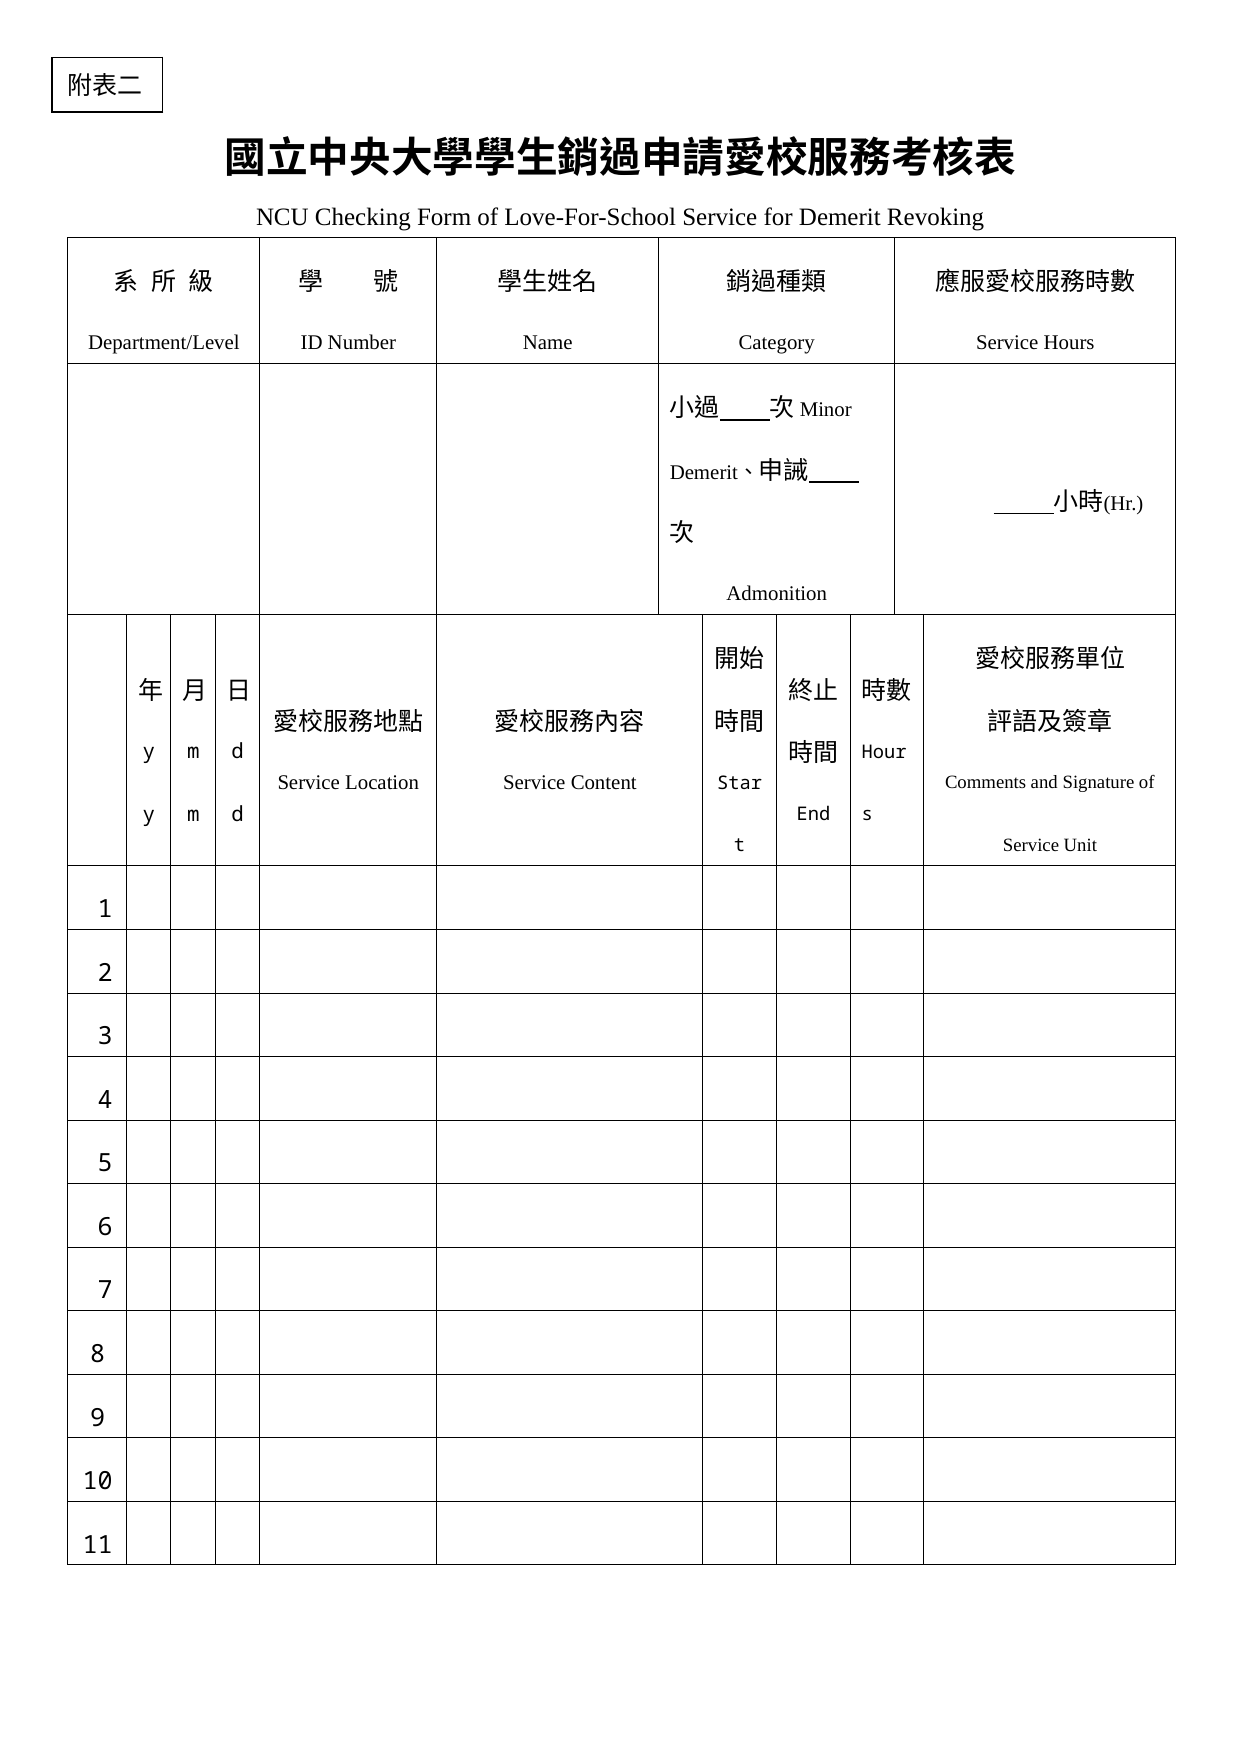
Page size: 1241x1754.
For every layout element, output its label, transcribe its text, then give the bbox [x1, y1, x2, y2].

table_cell [924, 1438, 1175, 1501]
table_cell 11 [68, 1502, 126, 1564]
table_cell [703, 1248, 776, 1310]
table_cell [437, 364, 658, 614]
table_cell [924, 994, 1175, 1056]
table_cell [437, 1121, 702, 1183]
table_cell [703, 1375, 776, 1437]
table_cell [924, 866, 1175, 929]
table_cell [924, 1121, 1175, 1183]
table_cell 9 [68, 1375, 126, 1437]
table_cell [777, 1438, 850, 1501]
table_cell [851, 1121, 923, 1183]
table_cell [437, 1057, 702, 1119]
text NCU Checking Form of Love-For-School Service for Demerit Revoking [118, 175, 1122, 237]
table_cell [260, 994, 436, 1056]
table_cell 開始 時間 Start [703, 615, 776, 865]
table_cell 2 [68, 930, 126, 992]
table_cell 愛校服務地點 Service Location [260, 615, 436, 865]
text 國立中央大學學生銷過申請愛校服務考核表 [118, 112, 1122, 175]
table_cell [851, 1438, 923, 1501]
table_cell 5 [68, 1121, 126, 1183]
table_cell [127, 1057, 170, 1119]
table_cell 7 [68, 1248, 126, 1310]
table_cell [777, 1121, 850, 1183]
table_header 學生姓名 Name [437, 238, 658, 363]
table_cell [171, 866, 215, 929]
table_cell [260, 1375, 436, 1437]
table_cell [924, 1248, 1175, 1310]
table_cell [777, 1502, 850, 1564]
table_cell [260, 1311, 436, 1374]
table_cell [777, 1248, 850, 1310]
table_cell [777, 1311, 850, 1374]
table_cell 愛校服務內容 Service Content [437, 615, 702, 865]
table_cell [851, 1311, 923, 1374]
table_cell 6 [68, 1184, 126, 1247]
table_cell [437, 1502, 702, 1564]
table_cell [127, 1121, 170, 1183]
table_cell [127, 1311, 170, 1374]
table_cell [777, 1057, 850, 1119]
table_cell 日dd [216, 615, 259, 865]
table_cell [777, 994, 850, 1056]
table_cell [924, 1311, 1175, 1374]
table_cell [127, 1248, 170, 1310]
table_cell [216, 1375, 259, 1437]
table_cell [851, 1248, 923, 1310]
table_cell [216, 1311, 259, 1374]
table_cell [851, 1184, 923, 1247]
table_cell [703, 994, 776, 1056]
table_cell [924, 1375, 1175, 1437]
table_cell [437, 1248, 702, 1310]
table_cell [171, 1311, 215, 1374]
table_cell [703, 1057, 776, 1119]
table_header 系 所 級Department/Level [68, 238, 259, 363]
table_cell [703, 1502, 776, 1564]
table_cell [851, 930, 923, 992]
table_cell 3 [68, 994, 126, 1056]
table_cell [171, 1502, 215, 1564]
table_cell [924, 1184, 1175, 1247]
table_cell [127, 994, 170, 1056]
table_cell [260, 1438, 436, 1501]
table_cell [216, 994, 259, 1056]
table_cell [68, 364, 259, 614]
table_cell [216, 930, 259, 992]
table_cell 年yy [127, 615, 170, 865]
table_cell [437, 1438, 702, 1501]
table_cell [127, 930, 170, 992]
table_cell [260, 930, 436, 992]
table_cell [216, 1121, 259, 1183]
table_cell [777, 1375, 850, 1437]
table_header 銷過種類 Category [659, 238, 894, 363]
table_cell [437, 1375, 702, 1437]
table_cell [127, 1375, 170, 1437]
table_cell [703, 1438, 776, 1501]
table_cell [777, 1184, 850, 1247]
table_cell [171, 994, 215, 1056]
table_cell [260, 1184, 436, 1247]
table_cell [777, 930, 850, 992]
table_cell [260, 364, 436, 614]
table_cell [171, 1438, 215, 1501]
table_cell [216, 1248, 259, 1310]
table_cell [777, 866, 850, 929]
table_cell [924, 1057, 1175, 1119]
table_cell [703, 1121, 776, 1183]
table_cell 時數 Hours [851, 615, 923, 865]
text 附表二 [67, 66, 147, 102]
table_cell [171, 1057, 215, 1119]
table_cell [437, 1311, 702, 1374]
table_header 應服愛校服務時數 Service Hours [895, 238, 1175, 363]
table_cell [437, 994, 702, 1056]
table_cell [127, 1502, 170, 1564]
table_cell 終止 時間 End [777, 615, 850, 865]
table_cell [703, 866, 776, 929]
table_cell [127, 1438, 170, 1501]
table_cell [437, 1184, 702, 1247]
table_cell [260, 1121, 436, 1183]
table_cell [127, 1184, 170, 1247]
table_cell [171, 930, 215, 992]
table_cell 愛校服務單位 評語及簽章 Comments and Signature of Service Unit [924, 615, 1175, 865]
text [53, 58, 162, 111]
table_cell [216, 1184, 259, 1247]
table_cell [924, 1502, 1175, 1564]
table_cell 10 [68, 1438, 126, 1501]
table_cell [171, 1184, 215, 1247]
table_cell 小時(Hr.) [895, 364, 1175, 614]
table_cell 8 [68, 1311, 126, 1374]
table_cell [171, 1375, 215, 1437]
table_cell [437, 930, 702, 992]
table_cell [924, 930, 1175, 992]
table_cell [216, 1438, 259, 1501]
table_cell [851, 1502, 923, 1564]
table_cell 1 [68, 866, 126, 929]
table_cell [216, 1057, 259, 1119]
table_cell [68, 615, 126, 865]
table_cell [703, 1184, 776, 1247]
table_cell [216, 1502, 259, 1564]
table_cell 4 [68, 1057, 126, 1119]
table_cell [260, 866, 436, 929]
table_cell [260, 1248, 436, 1310]
table_cell [851, 866, 923, 929]
table_cell 月mm [171, 615, 215, 865]
table_cell [127, 866, 170, 929]
table_cell [260, 1502, 436, 1564]
table_cell [851, 994, 923, 1056]
table_cell [851, 1375, 923, 1437]
table_cell [851, 1057, 923, 1119]
table_cell [437, 866, 702, 929]
table_cell [260, 1057, 436, 1119]
table_cell [171, 1248, 215, 1310]
table_cell [703, 930, 776, 992]
table_cell 小過 次Minor Demerit、申誡 次 Admonition [659, 364, 894, 614]
table_cell [703, 1311, 776, 1374]
table_cell [171, 1121, 215, 1183]
table_header 學 號 ID Number [260, 238, 436, 363]
table_cell [216, 866, 259, 929]
